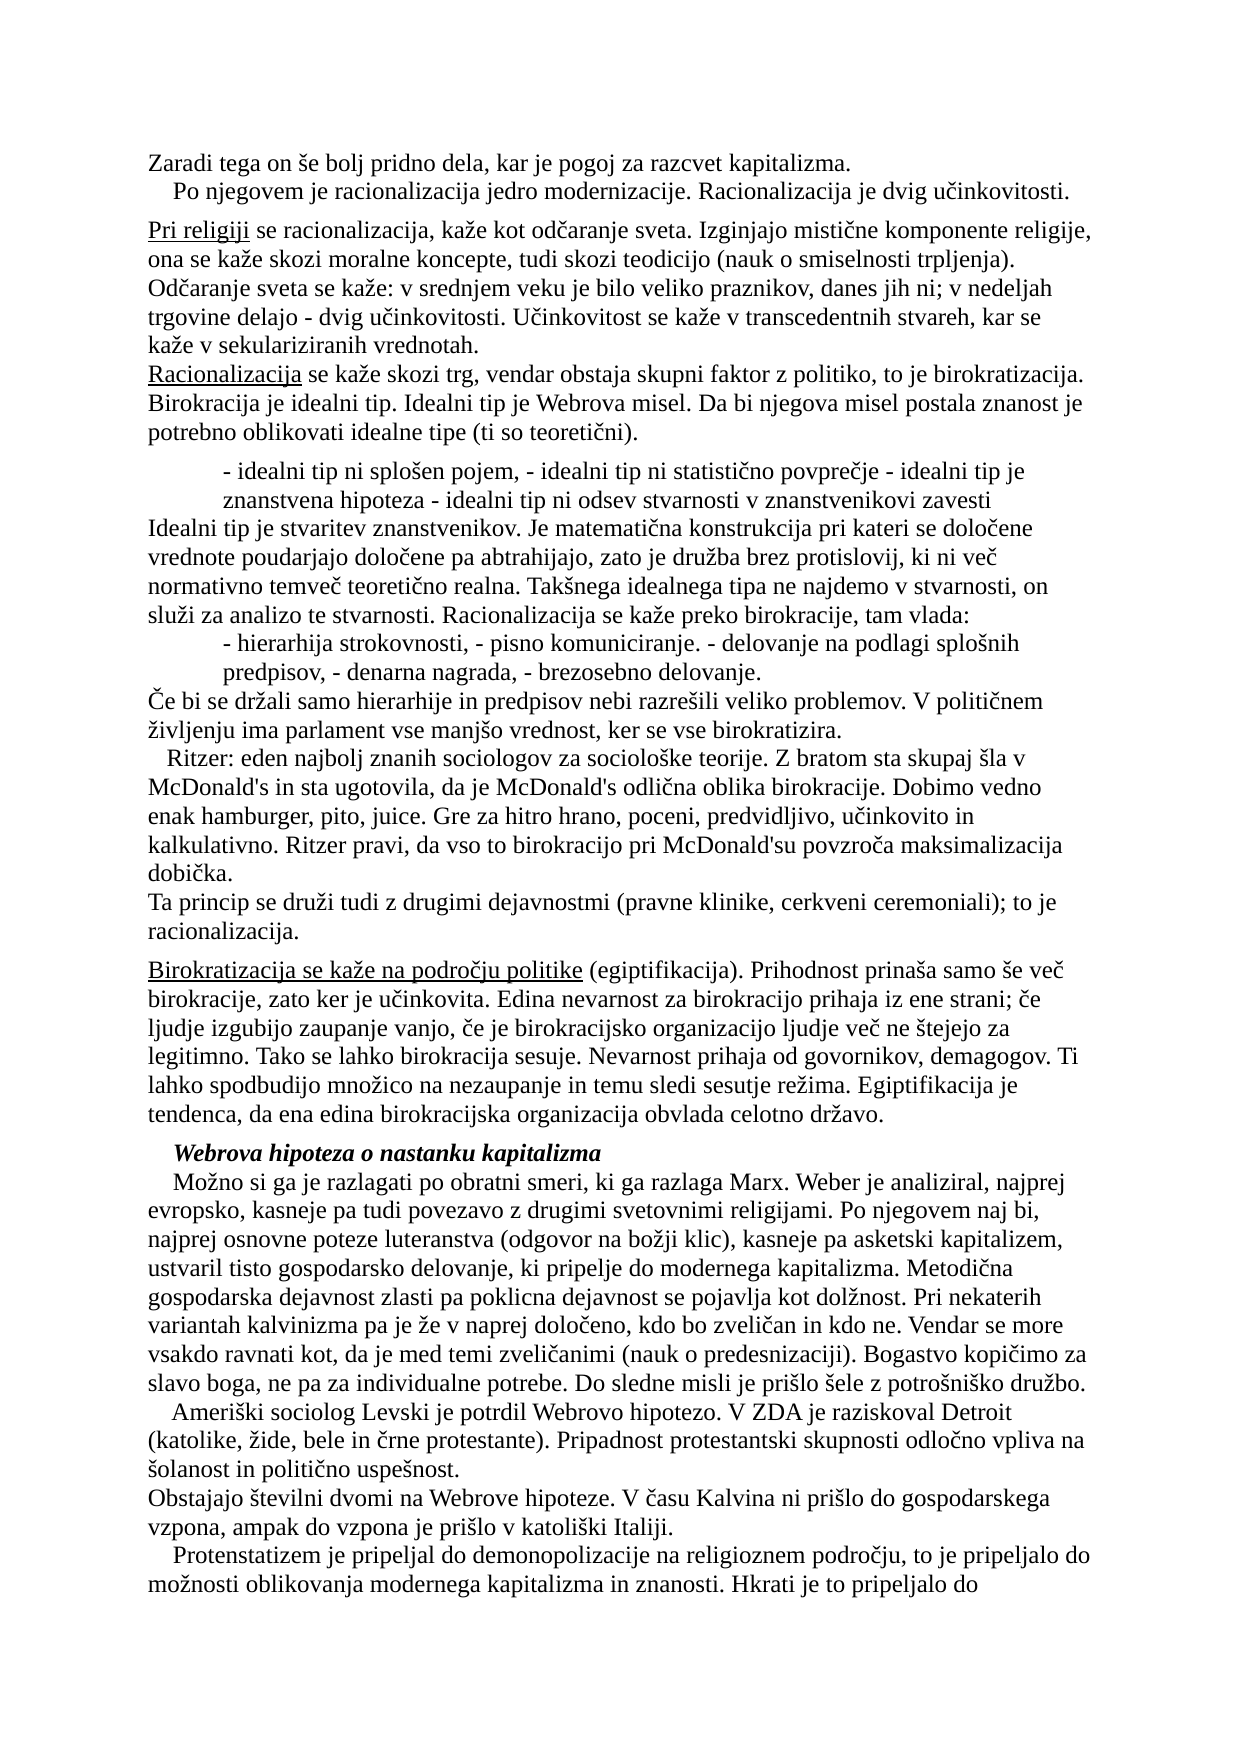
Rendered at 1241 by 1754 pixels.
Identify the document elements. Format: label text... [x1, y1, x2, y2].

text Če bi se držali samo hierarhije in predpisov nebi razrešili veliko problemov. V političnem življenju ima parlament vse manjšo vrednost, ker se vse birokratizira. Ritzer: eden najbolj znanih sociologov za sociološke teorije. Z bratom sta skupaj šla v McDonald's in sta ugotovila, da je McDonald's odlična oblika birokracije. Dobimo vedno enak hamburger, pito, juice. Gre za hitro hrano, poceni, predvidljivo, učinkovito in kalkulativno. Ritzer pravi, da vso to birokracijo pri McDonald'su povzroča maksimalizacija dobička. Ta princip se druži tudi z drugimi dejavnostmi (pravne klinike, cerkveni ceremoniali); to je racionalizacija. [148, 686, 1093, 945]
text Pri religiji se racionalizacija, kaže kot odčaranje sveta. Izginjajo mistične komponente religije, ona se kaže skozi moralne koncepte, tudi skozi teodicijo (nauk o smiselnosti trpljenja). Odčaranje sveta se kaže: v srednjem veku je bilo veliko praznikov, danes jih ni; v nedeljah trgovine delajo - dvig učinkovitosti. Učinkovitost se kaže v transcedentnih stvareh, kar se kaže v sekulariziranih vrednotah. Racionalizacija se kaže skozi trg, vendar obstaja skupni faktor z politiko, to je birokratizacija. Birokracija je idealni tip. Idealni tip je Webrova misel. Da bi njegova misel postala znanost je potrebno oblikovati idealne tipe (ti so teoretični). [148, 216, 1093, 446]
text - hierarhija strokovnosti, - pisno komuniciranje. - delovanje na podlagi splošnih predpisov, - denarna nagrada, - brezosebno delovanje. [223, 628, 1093, 686]
text Webrova hipoteza o nastanku kapitalizma Možno si ga je razlagati po obratni smeri, ki ga razlaga Marx. Weber je analiziral, najprej evropsko, kasneje pa tudi povezavo z drugimi svetovnimi religijami. Po njegovem naj bi, najprej osnovne poteze luteranstva (odgovor na božji klic), kasneje pa asketski kapitalizem, ustvaril tisto gospodarsko delovanje, ki pripelje do modernega kapitalizma. Metodična gospodarska dejavnost zlasti pa poklicna dejavnost se pojavlja kot dolžnost. Pri nekaterih variantah kalvinizma pa je že v naprej določeno, kdo bo zveličan in kdo ne. Vendar se more vsakdo ravnati kot, da je med temi zveličanimi (nauk o predesnizaciji). Bogastvo kopičimo za slavo boga, ne pa za individualne potrebe. Do sledne misli je prišlo šele z potrošniško družbo. Ameriški sociolog Levski je potrdil Webrovo hipotezo. V ZDA je raziskoval Detroit (katolike, žide, bele in črne protestante). Pripadnost protestantski skupnosti odločno vpliva na šolanost in politično uspešnost. Obstajajo številni dvomi na Webrove hipoteze. V času Kalvina ni prišlo do gospodarskega vzpona, ampak do vzpona je prišlo v katoliški Italiji. Protenstatizem je pripeljal do demonopolizacije na religioznem področju, to je pripeljalo do možnosti oblikovanja modernega kapitalizma in znanosti. Hkrati je to pripeljalo do [148, 1138, 1093, 1598]
text - idealni tip ni splošen pojem, - idealni tip ni statistično povprečje - idealni tip je znanstvena hipoteza - idealni tip ni odsev stvarnosti v znanstvenikovi zavesti [223, 456, 1093, 513]
text Birokratizacija se kaže na področju politike (egiptifikacija). Prihodnost prinaša samo še več birokracije, zato ker je učinkovita. Edina nevarnost za birokracijo prihaja iz ene strani; če ljudje izgubijo zaupanje vanjo, če je birokracijsko organizacijo ljudje več ne štejejo za legitimno. Tako se lahko birokracija sesuje. Nevarnost prihaja od govornikov, demagogov. Ti lahko spodbudijo množico na nezaupanje in temu sledi sesutje režima. Egiptifikacija je tendenca, da ena edina birokracijska organizacija obvlada celotno državo. [148, 955, 1093, 1128]
text Zaradi tega on še bolj pridno dela, kar je pogoj za razcvet kapitalizma. Po njegovem je racionalizacija jedro modernizacije. Racionalizacija je dvig učinkovitosti. [148, 148, 1093, 205]
text Idealni tip je stvaritev znanstvenikov. Je matematična konstrukcija pri kateri se določene vrednote poudarjajo določene pa abtrahijajo, zato je družba brez protislovij, ki ni več normativno temveč teoretično realna. Takšnega idealnega tipa ne najdemo v stvarnosti, on služi za analizo te stvarnosti. Racionalizacija se kaže preko birokracije, tam vlada: [148, 513, 1093, 628]
